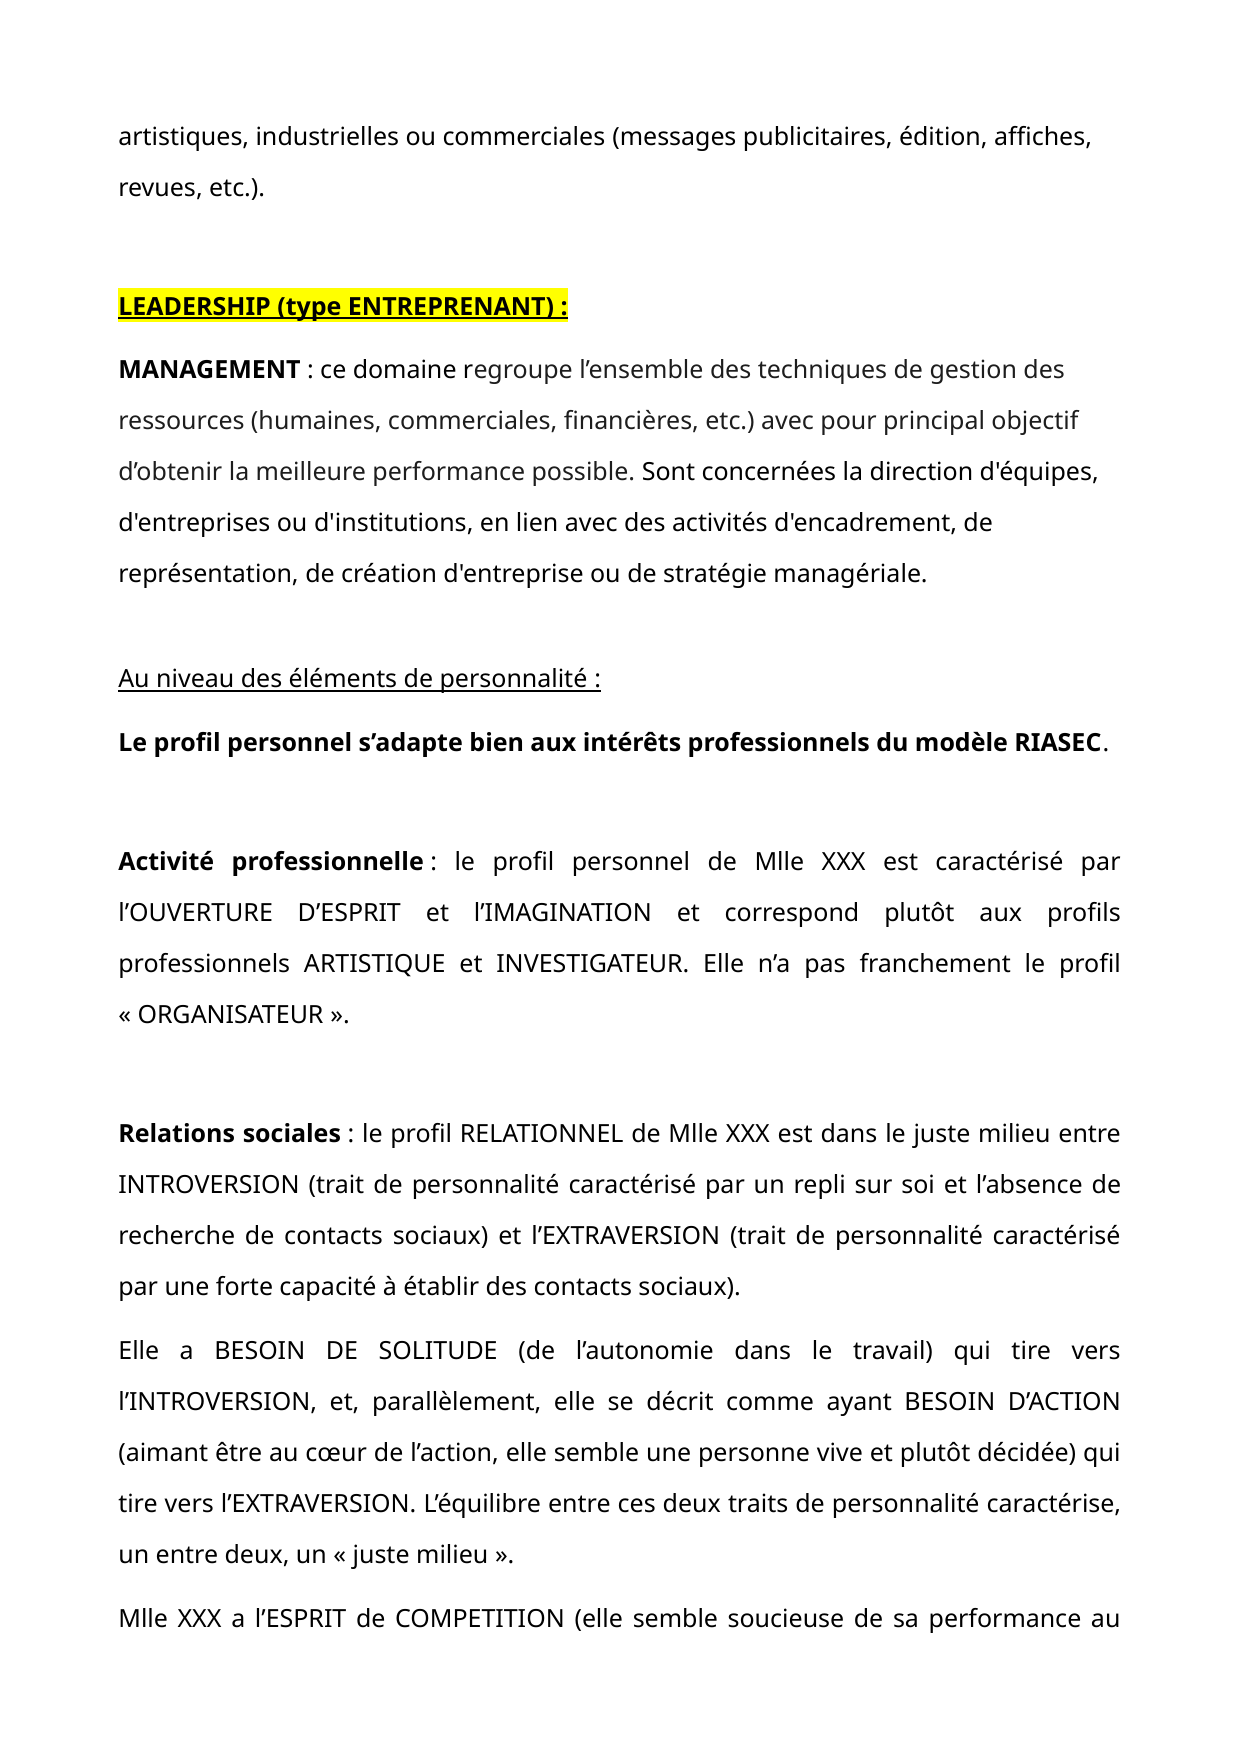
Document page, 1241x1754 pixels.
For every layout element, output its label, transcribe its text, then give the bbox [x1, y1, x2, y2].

text Activité professionnelle : le profil personnel de Mlle XXX est caractérisé par l’OUVERTURE D’ESPRIT et l’IMAGINATION et correspond plutôt aux profils professionnels ARTISTIQUE et INVESTIGATEUR. Elle n’a pas franchement le profil « ORGANISATEUR ». [118, 843, 1122, 1031]
text Elle a BESOIN DE SOLITUDE (de l’autonomie dans le travail) qui tire vers l’INTROVERSION, et, parallèlement, elle se décrit comme ayant BESOIN D’ACTION (aimant être au cœur de l’action, elle semble une personne vive et plutôt décidée) qui tire vers l’EXTRAVERSION. L’équilibre entre ces deux traits de personnalité caractérise, un entre deux, un « juste milieu ». [118, 1332, 1122, 1571]
text Mlle XXX a l’ESPRIT de COMPETITION (elle semble soucieuse de sa performance au [118, 1600, 1122, 1634]
text Le profil personnel s’adapte bien aux intérêts professionnels du modèle RIASEC. [118, 724, 1122, 758]
text LEADERSHIP (type ENTREPRENANT) : [118, 288, 1122, 322]
text MANAGEMENT : ce domaine regroupe l’ensemble des techniques de gestion des ressources (humaines, commerciales, financières, etc.) avec pour principal objectif d’obtenir la meilleure performance possible. Sont concernées la direction d'équipes, d'entreprises ou d'institutions, en lien avec des activités d'encadrement, de représentation, de création d'entreprise ou de stratégie managériale. [118, 352, 1122, 590]
text Au niveau des éléments de personnalité : [118, 661, 1122, 695]
text Relations sociales : le profil RELATIONNEL de Mlle XXX est dans le juste milieu entre INTROVERSION (trait de personnalité caractérisé par un repli sur soi et l’absence de recherche de contacts sociaux) et l’EXTRAVERSION (trait de personnalité caractérisé par une forte capacité à établir des contacts sociaux). [118, 1116, 1122, 1303]
text artistiques, industrielles ou commerciales (messages publicitaires, édition, affiches, revues, etc.). [118, 118, 1122, 203]
